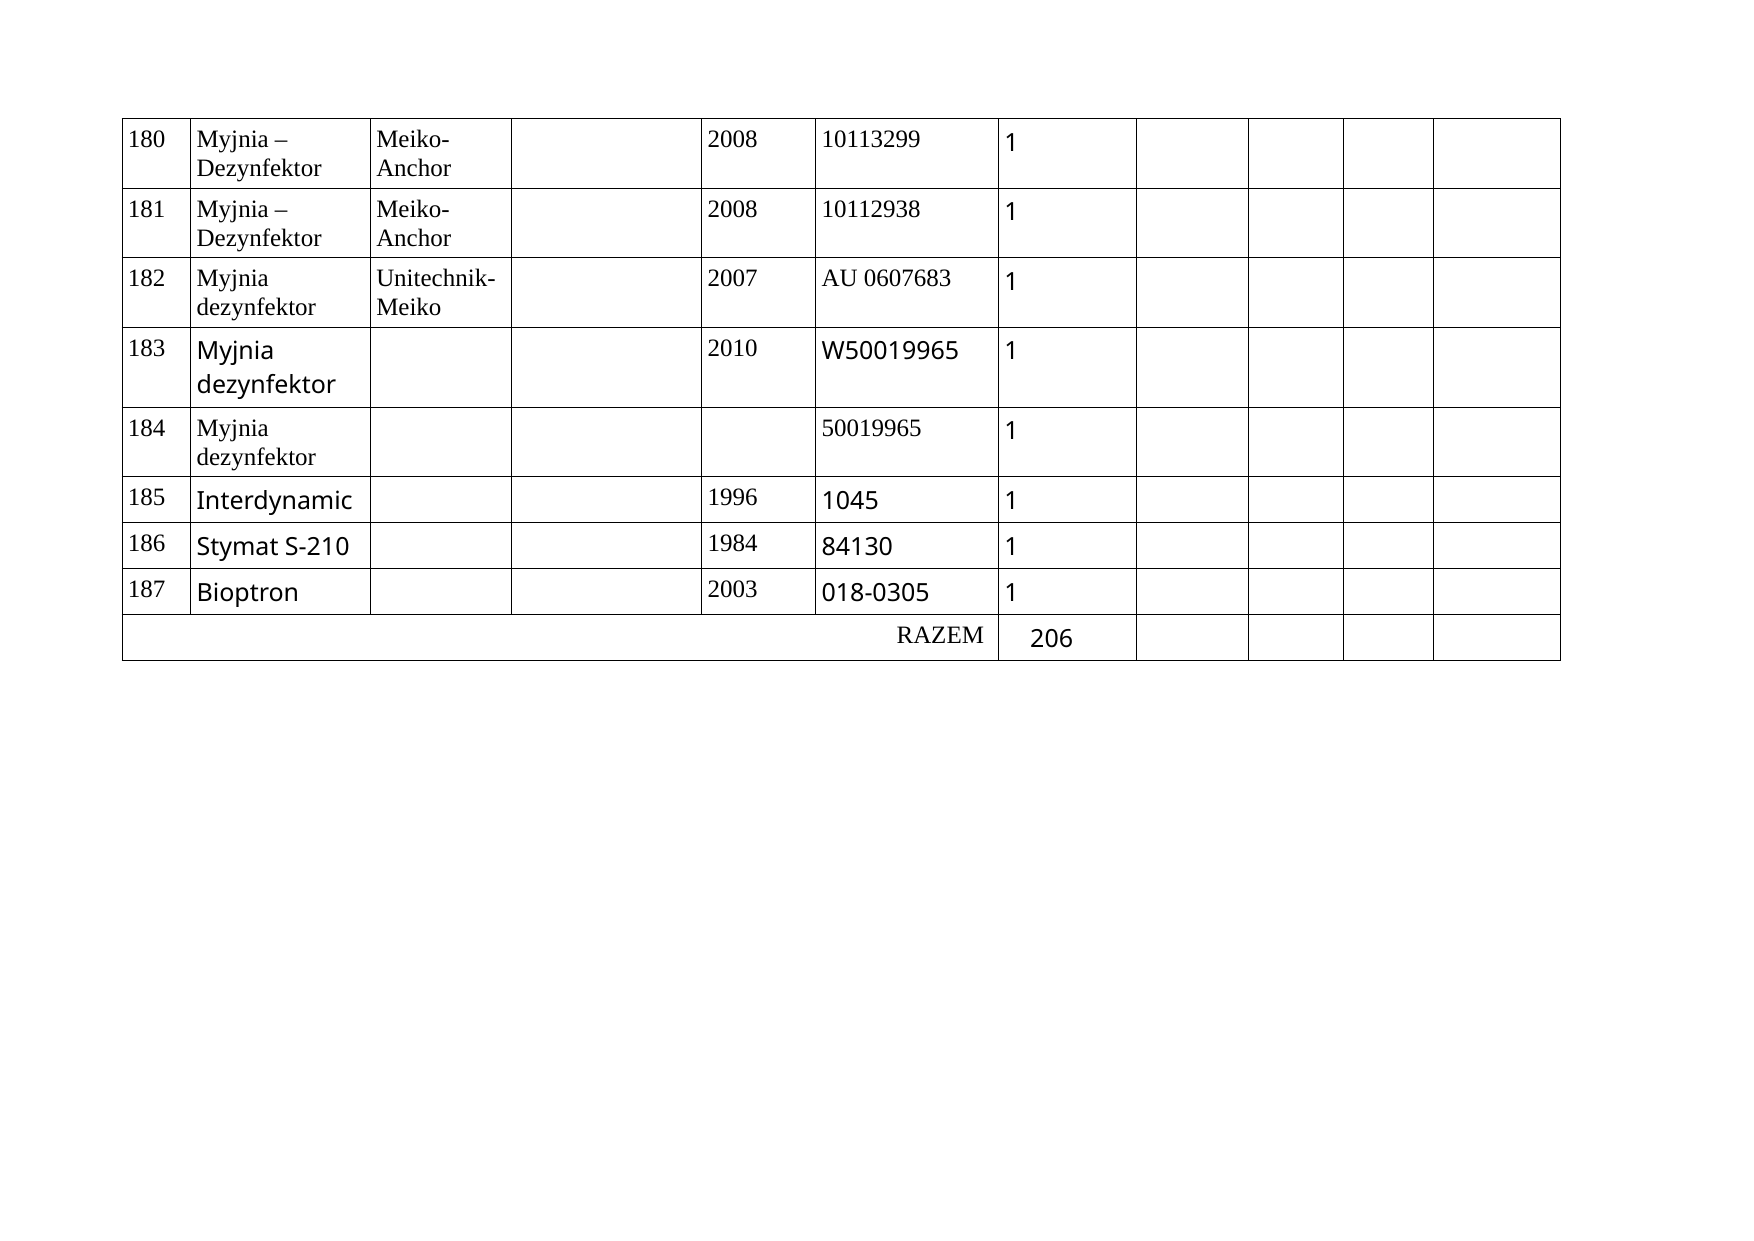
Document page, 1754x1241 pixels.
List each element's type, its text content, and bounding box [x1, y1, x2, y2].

table_cell [1344, 408, 1433, 476]
table_cell 10112938 [816, 189, 998, 257]
table_cell [371, 408, 511, 476]
table_cell 1045 [816, 477, 998, 522]
table_cell [1137, 477, 1248, 522]
table_cell [1344, 523, 1433, 568]
table_cell Meiko-Anchor [371, 119, 511, 188]
table_cell [1249, 569, 1343, 614]
table_cell [1344, 119, 1433, 188]
table_cell 186 [123, 523, 190, 568]
table_cell 184 [123, 408, 190, 476]
table_cell [512, 523, 701, 568]
table_cell [1434, 569, 1560, 614]
table_cell [371, 477, 511, 522]
table_cell [512, 119, 701, 188]
table_cell 1996 [702, 477, 815, 522]
table_cell Myjnia – Dezynfektor [191, 189, 370, 257]
table_cell 1 [999, 328, 1136, 407]
table_cell 183 [123, 328, 190, 407]
table_cell [371, 523, 511, 568]
table_cell 2008 [702, 189, 815, 257]
table_cell [1137, 328, 1248, 407]
table_cell 182 [123, 258, 190, 327]
table_cell [1434, 328, 1560, 407]
table_cell 1 [999, 119, 1136, 188]
table_cell [512, 569, 701, 614]
table_cell [1249, 189, 1343, 257]
table_cell 1984 [702, 523, 815, 568]
table_cell [1434, 258, 1560, 327]
table_cell 181 [123, 189, 190, 257]
table_cell [512, 328, 701, 407]
table_cell 2010 [702, 328, 815, 407]
table_cell [512, 477, 701, 522]
table_cell [1249, 477, 1343, 522]
table_cell [1344, 569, 1433, 614]
table_cell [1137, 523, 1248, 568]
table_cell 206 [999, 615, 1136, 660]
table_cell [1137, 189, 1248, 257]
table_cell 2008 [702, 119, 815, 188]
table_cell [1249, 615, 1343, 660]
table_cell 84130 [816, 523, 998, 568]
table_cell AU 0607683 [816, 258, 998, 327]
table_cell [1344, 477, 1433, 522]
table_cell Unitechnik-Meiko [371, 258, 511, 327]
table_cell [1434, 523, 1560, 568]
table_cell W50019965 [816, 328, 998, 407]
table_cell [1434, 615, 1560, 660]
table_cell [1434, 408, 1560, 476]
table_cell 1 [999, 523, 1136, 568]
table_cell [512, 408, 701, 476]
table_cell [512, 189, 701, 257]
table_cell [1137, 615, 1248, 660]
table_cell Stymat S-210 [191, 523, 370, 568]
table_cell [1344, 189, 1433, 257]
table_cell 1 [999, 408, 1136, 476]
table_cell [1137, 119, 1248, 188]
table_cell [371, 328, 511, 407]
table_cell [1249, 258, 1343, 327]
table_cell [1137, 258, 1248, 327]
table_cell [1344, 615, 1433, 660]
table_cell [512, 258, 701, 327]
table_cell Bioptron [191, 569, 370, 614]
table_cell [1434, 189, 1560, 257]
table_cell Myjnia dezynfektor [191, 258, 370, 327]
table_cell [1249, 523, 1343, 568]
table_cell [702, 408, 815, 476]
table_cell 185 [123, 477, 190, 522]
table_cell [1137, 569, 1248, 614]
table_cell Myjnia dezynfektor [191, 328, 370, 407]
table_cell 1 [999, 258, 1136, 327]
table_cell 187 [123, 569, 190, 614]
table_cell RAZEM [123, 615, 998, 660]
table_cell [1249, 328, 1343, 407]
table_cell 018-0305 [816, 569, 998, 614]
table_cell [371, 569, 511, 614]
table_cell 1 [999, 477, 1136, 522]
table_cell [1249, 408, 1343, 476]
table_cell 1 [999, 189, 1136, 257]
table_cell 180 [123, 119, 190, 188]
table_cell 2003 [702, 569, 815, 614]
table_cell Myjnia – Dezynfektor [191, 119, 370, 188]
table_cell 50019965 [816, 408, 998, 476]
table_cell 10113299 [816, 119, 998, 188]
table_cell [1344, 328, 1433, 407]
table_cell Interdynamic [191, 477, 370, 522]
table_cell Myjnia dezynfektor [191, 408, 370, 476]
table_cell [1434, 477, 1560, 522]
table_cell [1344, 258, 1433, 327]
table_cell 2007 [702, 258, 815, 327]
table_cell [1249, 119, 1343, 188]
table_cell [1434, 119, 1560, 188]
table_cell Meiko-Anchor [371, 189, 511, 257]
table_cell 1 [999, 569, 1136, 614]
table_cell [1137, 408, 1248, 476]
